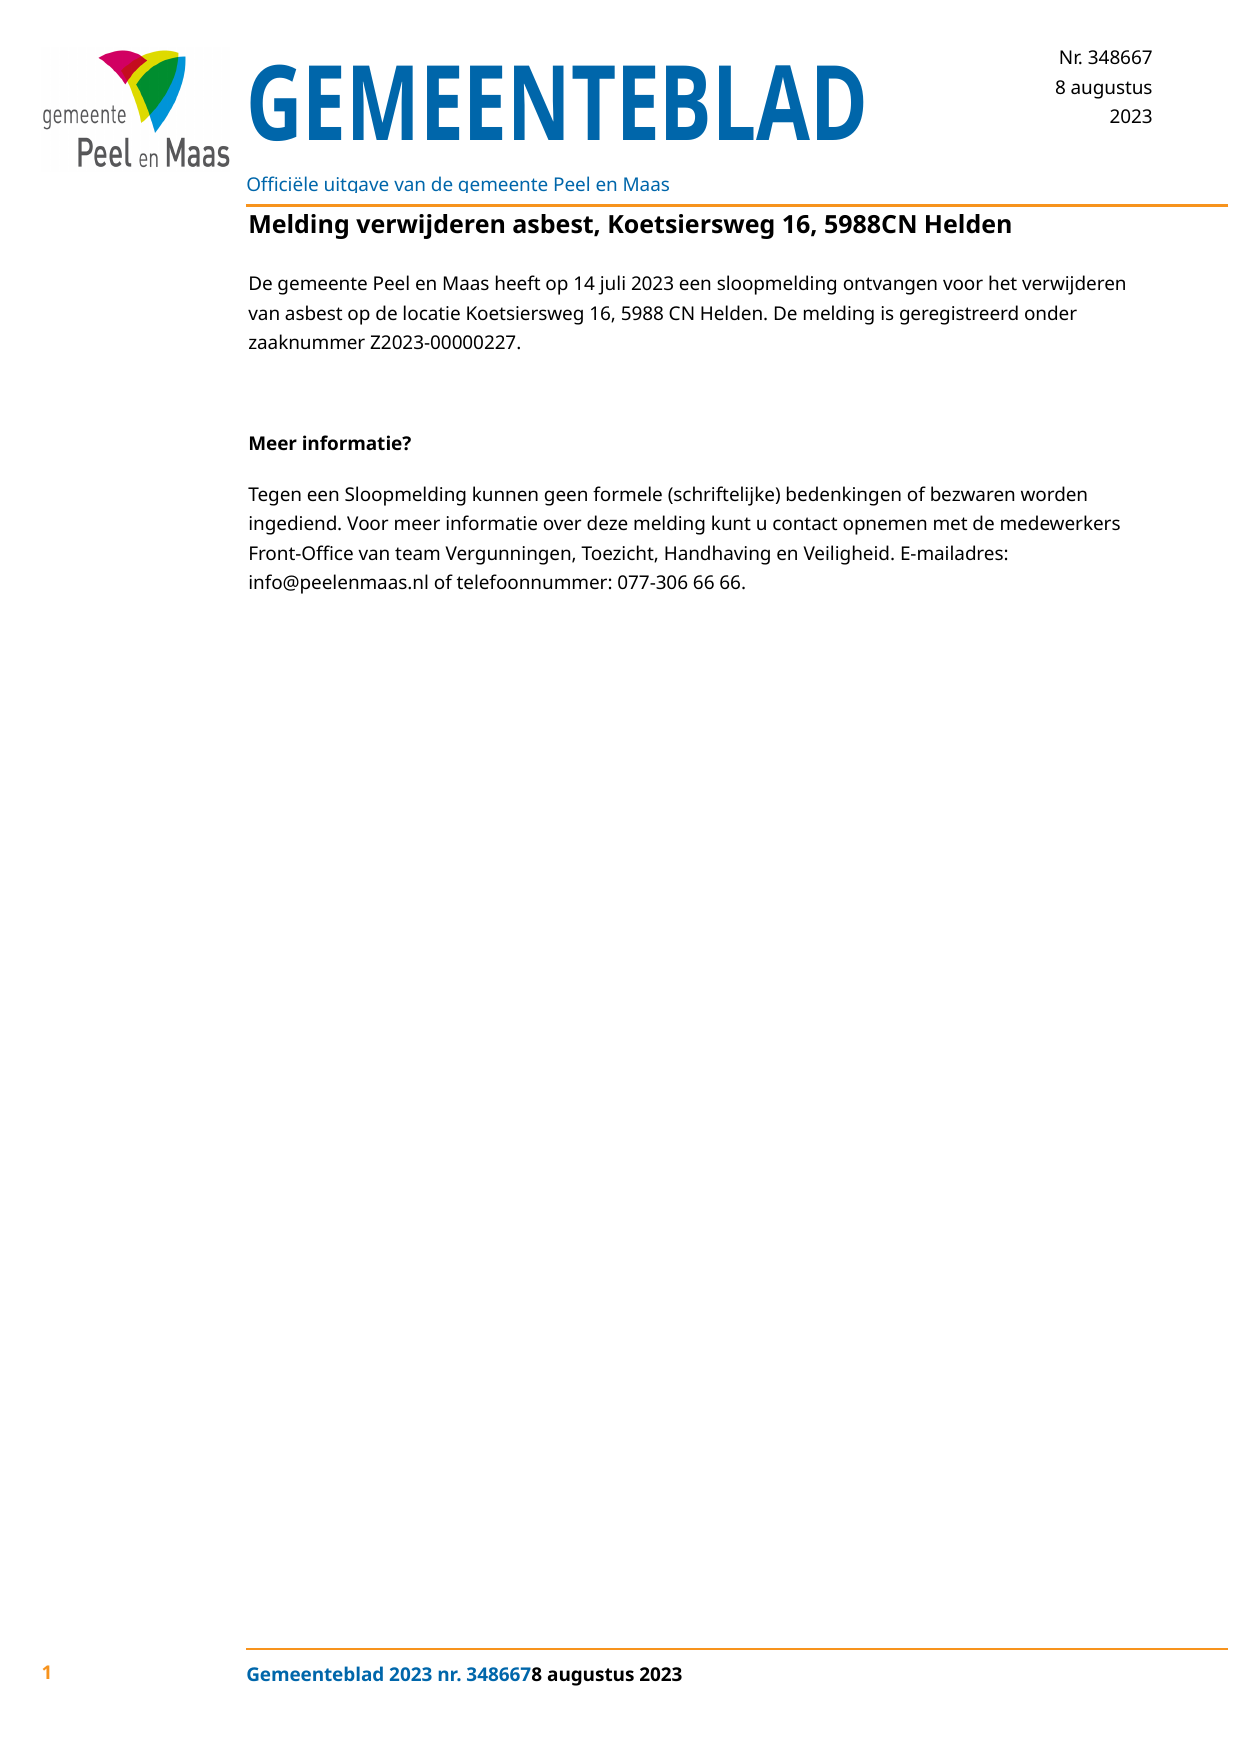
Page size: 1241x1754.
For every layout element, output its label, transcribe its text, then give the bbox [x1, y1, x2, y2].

text Tegen een Sloopmelding kunnen geen formele (schriftelijke) bedenkingen of bezwaren worden ingediend. Voor meer informatie over deze melding kunt u contact opnemen met de medewerkers Front-Office van team Vergunningen, Toezicht, Handhaving en Veiligheid. E-mailadres: info@peelenmaas.nl of telefoonnummer: 077-306 66 66. [248, 481, 1152, 595]
text De gemeente Peel en Maas heeft op 14 juli 2023 een sloopmelding ontvangen voor het verwijderen van asbest op de locatie Koetsiersweg 16, 5988 CN Helden. De melding is geregistreerd onder zaaknummer Z2023-00000227. [248, 270, 1152, 355]
text Melding verwijderen asbest, Koetsiersweg 16, 5988CN Helden [248, 207, 1152, 241]
picture [41, 47, 231, 172]
text Meer informatie? [248, 430, 1152, 456]
